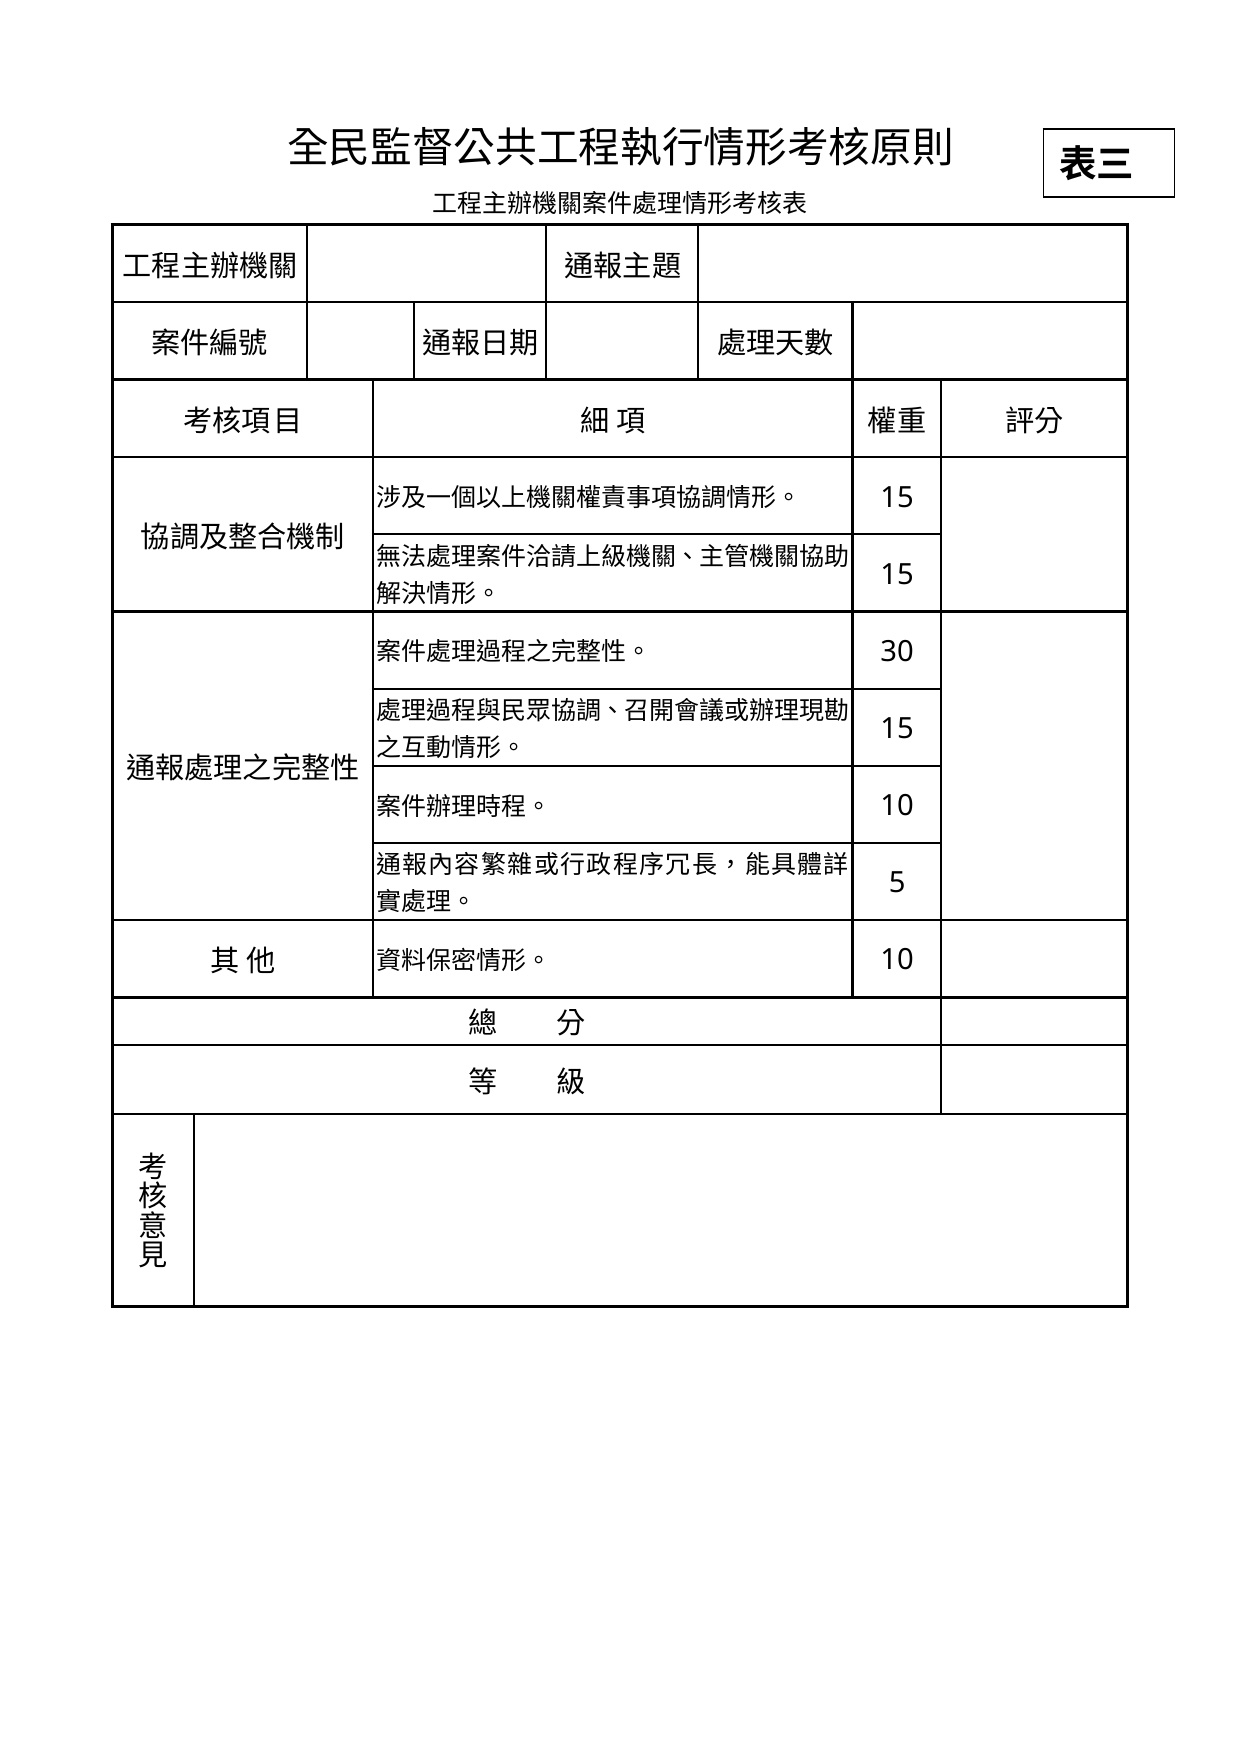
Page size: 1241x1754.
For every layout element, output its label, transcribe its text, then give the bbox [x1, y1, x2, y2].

table_cell 通報日期 [415, 303, 545, 378]
table_cell 案件處理過程之完整性。 [374, 613, 851, 687]
table_cell 30 [854, 613, 940, 687]
table_header [699, 226, 1126, 301]
table_cell 其 他 [114, 921, 372, 996]
table_cell 通報處理之完整性 [114, 613, 372, 919]
table_cell 評分 [942, 381, 1126, 456]
table_cell [942, 458, 1126, 610]
table_cell 15 [854, 458, 940, 533]
table_cell 總 分 [114, 999, 940, 1044]
table_cell [942, 999, 1126, 1044]
table_cell 細 項 [374, 381, 851, 456]
table_cell 15 [854, 690, 940, 764]
table_cell 涉及一個以上機關權責事項協調情形。 [374, 458, 851, 533]
text 表三 [1059, 137, 1158, 187]
table_cell 案件辦理時程。 [374, 767, 851, 842]
table_cell 通報內容繁雜或行政程序冗長，能具體詳實處理。 [374, 844, 851, 919]
table_cell 考核項目 [114, 381, 372, 456]
table_cell [195, 1115, 1126, 1305]
text 全民監督公共工程執行情形考核原則 [1044, 130, 1174, 196]
text 全民監督公共工程執行情形考核原則 [118, 123, 1122, 198]
table_header 工程主辦機關 [114, 226, 306, 301]
table_cell 10 [854, 921, 940, 996]
table_cell 15 [854, 535, 940, 610]
text 工程主辦機關案件處理情形考核表 [118, 173, 1122, 223]
table_cell 資料保密情形。 [374, 921, 851, 996]
table_cell [308, 303, 413, 378]
table_header 通報主題 [547, 226, 697, 301]
table_cell 10 [854, 767, 940, 842]
table_cell [942, 921, 1126, 996]
table_cell [942, 1046, 1126, 1113]
table_cell [854, 303, 1126, 378]
table_cell 處理過程與民眾協調、召開會議或辦理現勘之互動情形。 [374, 690, 851, 764]
table_cell 無法處理案件洽請上級機關、主管機關協助解決情形。 [374, 535, 851, 610]
table_cell [942, 613, 1126, 919]
table_cell [547, 303, 697, 378]
table_cell 協調及整合機制 [114, 458, 372, 610]
table_cell 權重 [854, 381, 940, 456]
table_cell 案件編號 [114, 303, 306, 378]
table_cell 5 [854, 844, 940, 919]
table_cell 等 級 [114, 1046, 940, 1113]
table_cell 處理天數 [699, 303, 851, 378]
table_header [308, 226, 545, 301]
table_cell 考核意見 [114, 1115, 193, 1305]
